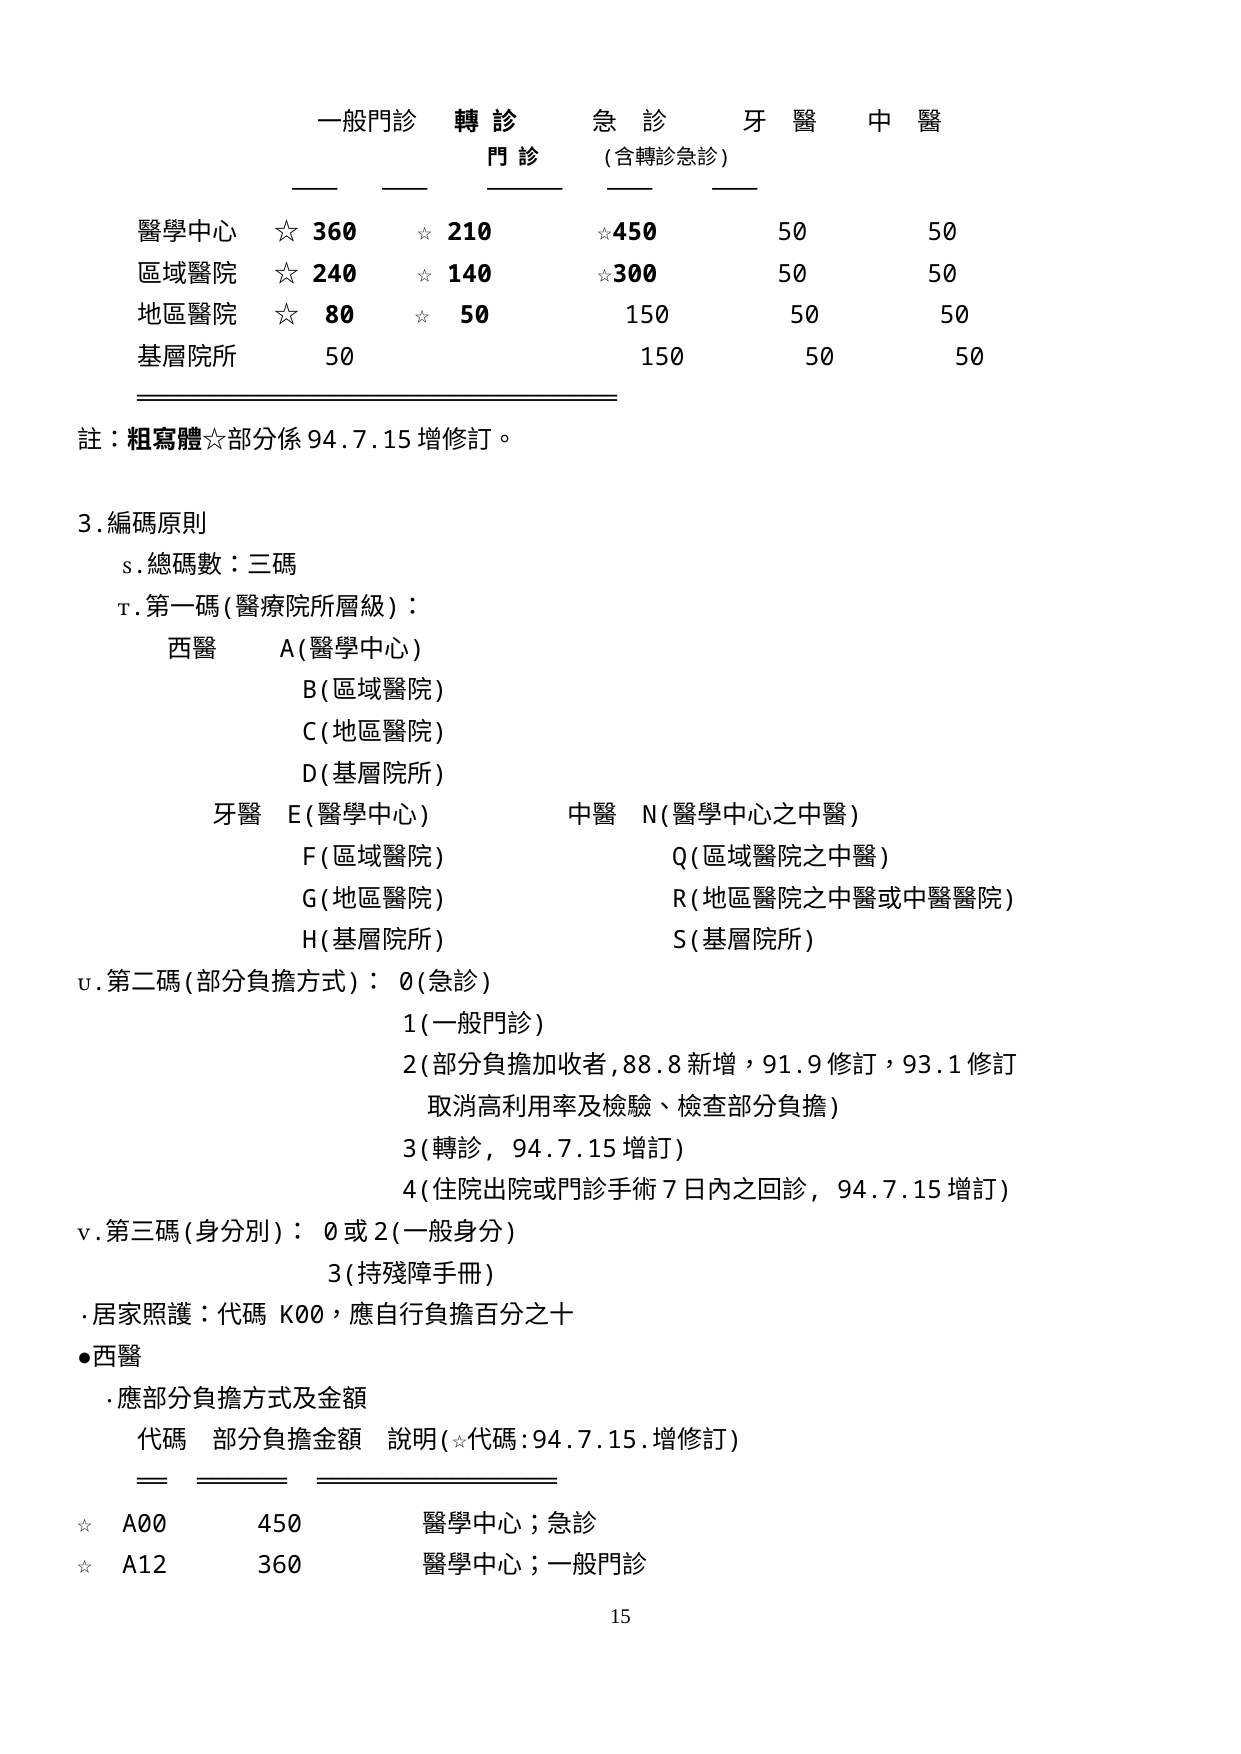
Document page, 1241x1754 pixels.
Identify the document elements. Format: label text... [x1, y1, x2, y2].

text .第三碼(身分別)： 0或2(一般身分) [77, 1206, 1163, 1248]
text ─── ─── ───── ─── ─── [77, 172, 1163, 206]
text 代碼 部分負擔金額 說明(☆代碼:94.7.15.增修訂) [77, 1414, 1163, 1456]
text ☆ A00 450 醫學中心；急診 [77, 1498, 1163, 1539]
text ‧居家照護：代碼 K00，應自行負擔百分之十 [77, 1289, 1163, 1331]
text 西醫 A(醫學中心) [77, 623, 1163, 664]
text G(地區醫院) R(地區醫院之中醫或中醫醫院) [77, 873, 1163, 914]
text 1(一般門診) [77, 998, 1163, 1039]
text ‧應部分負擔方式及金額 [102, 1373, 1163, 1414]
text H(基層院所) S(基層院所) [77, 914, 1163, 956]
text 基層院所 50 150 50 50 [77, 331, 1163, 373]
text 地區醫院 ☆ 80 ☆ 50 150 50 50 [77, 289, 1163, 331]
text 區域醫院 ☆ 240 ☆ 140 ☆300 50 50 [77, 248, 1163, 289]
text .第二碼(部分負擔方式)： 0(急診) [77, 956, 1163, 998]
text .總碼數：三碼 [77, 539, 1163, 581]
text C(地區醫院) [77, 706, 1163, 748]
text 醫學中心 ☆ 360 ☆ 210 ☆450 50 50 [77, 206, 1163, 248]
text D(基層院所) [77, 748, 1163, 789]
text 註：粗寫體☆部分係94.7.15增修訂。 [77, 414, 1163, 456]
text 3(持殘障手冊) [77, 1248, 1163, 1289]
text 4(住院出院或門診手術7日內之回診, 94.7.15增訂) [402, 1164, 1163, 1206]
text 3(轉診, 94.7.15增訂) [402, 1123, 1163, 1164]
text 3.編碼原則 [77, 498, 1163, 539]
text 牙醫 E(醫學中心) 中醫 N(醫學中心之中醫) [77, 789, 1163, 831]
text ●西醫 [77, 1331, 1163, 1373]
text ☆ A12 360 醫學中心；一般門診 [77, 1539, 1163, 1581]
text .第一碼(醫療院所層級)： [77, 581, 1163, 623]
text B(區域醫院) [77, 664, 1163, 706]
text F(區域醫院) Q(區域醫院之中醫) [77, 831, 1163, 873]
text ════════════════════════════════ [77, 373, 1163, 414]
text 門 診 (含轉診急診) [77, 138, 1163, 172]
text 2(部分負擔加收者,88.8新增，91.9修訂，93.1修訂 取消高利用率及檢驗、檢查部分負擔) [402, 1039, 1163, 1123]
text 一般門診 轉 診 急 診 牙 醫 中 醫 [77, 96, 1163, 138]
text ══ ══════ ════════════════ [77, 1456, 1163, 1498]
